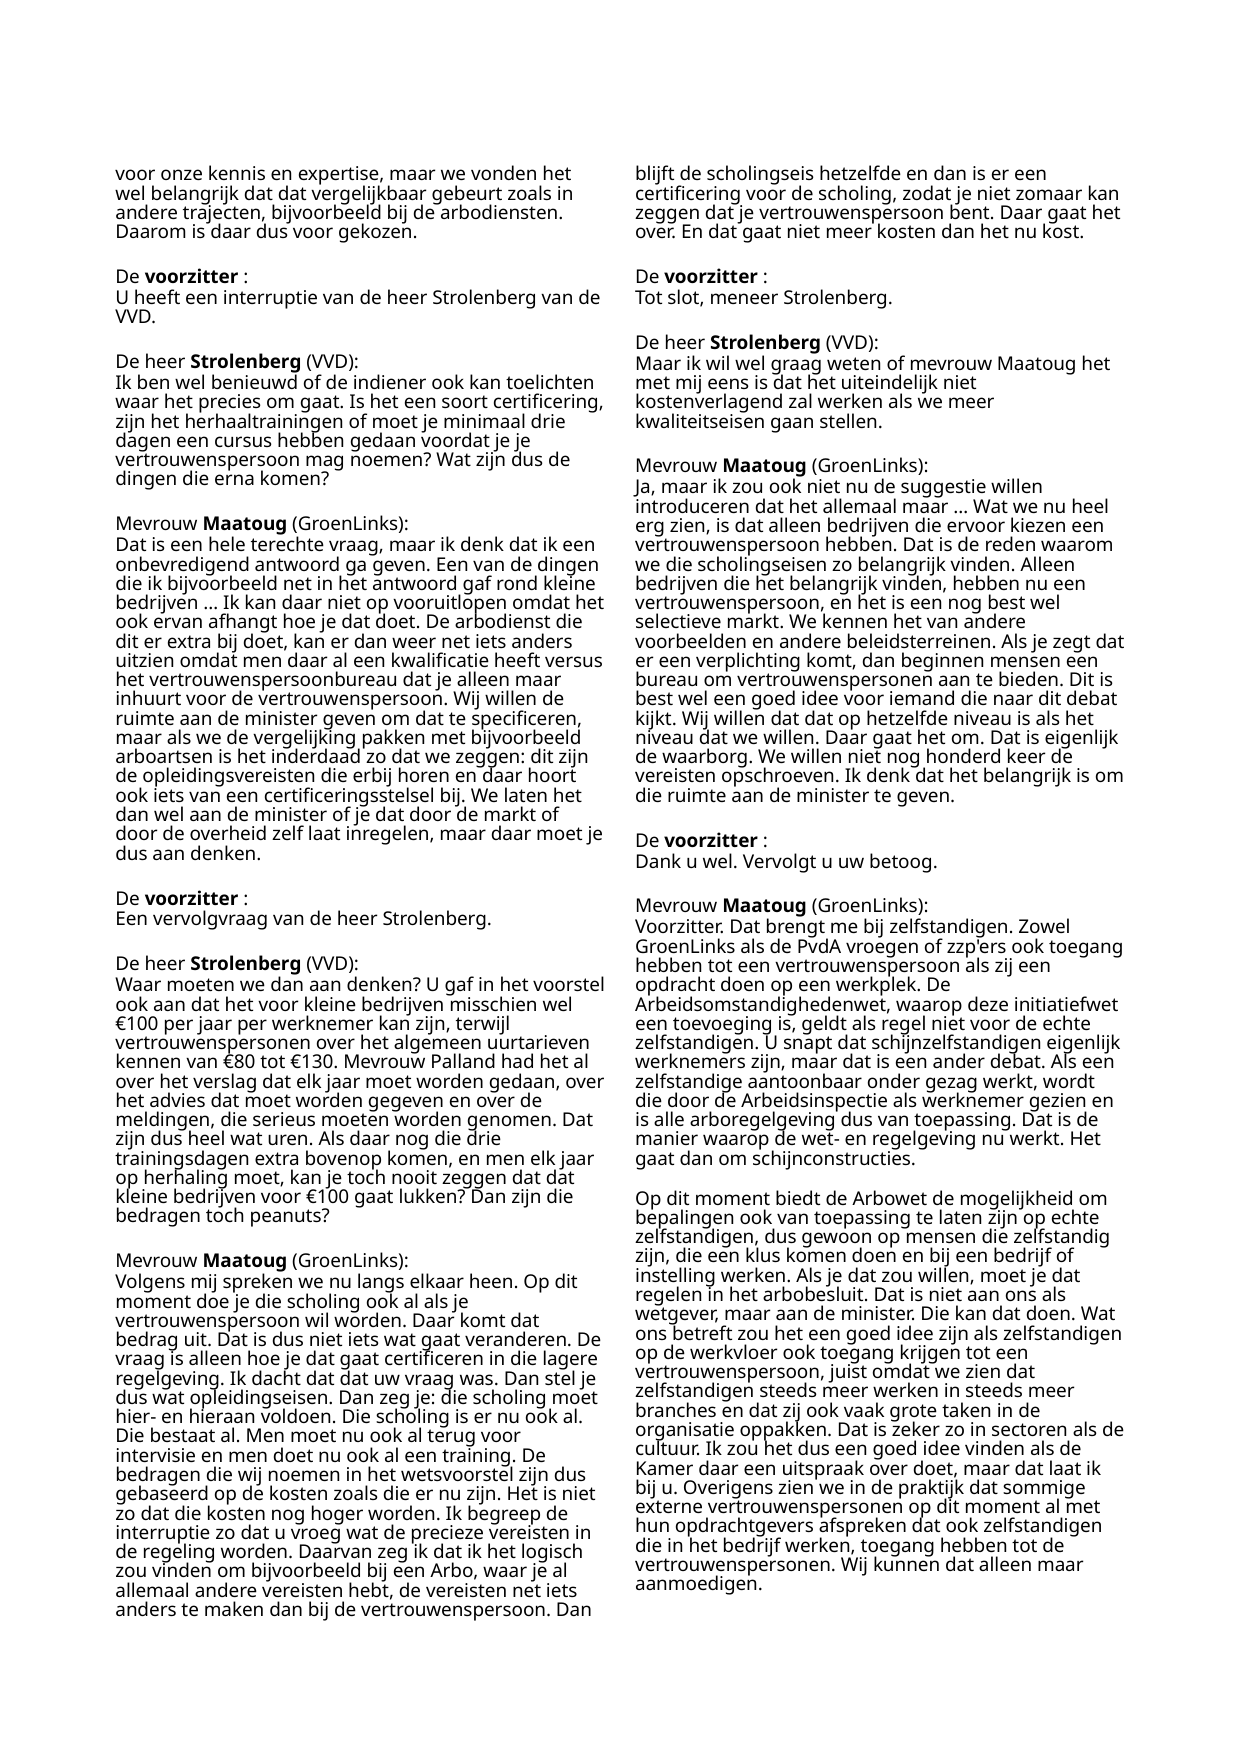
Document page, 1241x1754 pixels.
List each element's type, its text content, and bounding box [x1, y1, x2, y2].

text U heeft een interruptie van de heer Strolenberg van de VVD. [115, 289, 605, 327]
text Voorzitter. Dat brengt me bij zelfstandigen. Zowel GroenLinks als de PvdA vroegen of zzp'ers ook toegang hebben tot een vertrouwenspersoon als zij een opdracht doen op een werkplek. De Arbeidsomstandighedenwet, waarop deze initiatiefwet een toevoeging is, geldt als regel niet voor de echte zelfstandigen. U snapt dat schijnzelfstandigen eigenlijk werknemers zijn, maar dat is een ander debat. Als een zelfstandige aantoonbaar onder gezag werkt, wordt die door de Arbeidsinspectie als werknemer gezien en is alle arboregelgeving dus van toepassing. Dat is de manier waarop de wet- en regelgeving nu werkt. Het gaat dan om schijnconstructies. [635, 918, 1125, 1169]
text Dank u wel. Vervolgt u uw betoog. [635, 853, 1125, 872]
text Mevrouw Maatoug (GroenLinks): [635, 893, 1125, 918]
text Mevrouw Maatoug (GroenLinks): [115, 511, 605, 536]
text De voorzitter : [115, 885, 605, 910]
text Dat is een hele terechte vraag, maar ik denk dat ik een onbevredigend antwoord ga geven. Een van de dingen die ik bijvoorbeeld net in het antwoord gaf rond kleine bedrijven … Ik kan daar niet op vooruitlopen omdat het ook ervan afhangt hoe je dat doet. De arbodienst die dit er extra bij doet, kan er dan weer net iets anders uitzien omdat men daar al een kwalificatie heeft versus het vertrouwenspersoonbureau dat je alleen maar inhuurt voor de vertrouwenspersoon. Wij willen de ruimte aan de minister geven om dat te specificeren, maar als we de vergelijking pakken met bijvoorbeeld arboartsen is het inderdaad zo dat we zeggen: dit zijn de opleidingsvereisten die erbij horen en daar hoort ook iets van een certificeringsstelsel bij. We laten het dan wel aan de minister of je dat door de markt of door de overheid zelf laat inregelen, maar daar moet je dus aan denken. [115, 536, 605, 864]
text De voorzitter : [115, 263, 605, 289]
text Mevrouw Maatoug (GroenLinks): [635, 453, 1125, 478]
text voor onze kennis en expertise, maar we vonden het wel belangrijk dat dat vergelijkbaar gebeurt zoals in andere trajecten, bijvoorbeeld bij de arbodiensten. Daarom is daar dus voor gekozen. [115, 165, 605, 242]
text De heer Strolenberg (VVD): [115, 951, 605, 976]
text Mevrouw Maatoug (GroenLinks): [115, 1248, 605, 1273]
text Waar moeten we dan aan denken? U gaf in het voorstel ook aan dat het voor kleine bedrijven misschien wel €100 per jaar per werknemer kan zijn, terwijl vertrouwenspersonen over het algemeen uurtarieven kennen van €80 tot €130. Mevrouw Palland had het al over het verslag dat elk jaar moet worden gedaan, over het advies dat moet worden gegeven en over de meldingen, die serieus moeten worden genomen. Dat zijn dus heel wat uren. Als daar nog die drie trainingsdagen extra bovenop komen, en men elk jaar op herhaling moet, kan je toch nooit zeggen dat dat kleine bedrijven voor €100 gaat lukken? Dan zijn die bedragen toch peanuts? [115, 976, 605, 1227]
text De voorzitter : [635, 827, 1125, 853]
text Ja, maar ik zou ook niet nu de suggestie willen introduceren dat het allemaal maar … Wat we nu heel erg zien, is dat alleen bedrijven die ervoor kiezen een vertrouwenspersoon hebben. Dat is de reden waarom we die scholingseisen zo belangrijk vinden. Alleen bedrijven die het belangrijk vinden, hebben nu een vertrouwenspersoon, en het is een nog best wel selectieve markt. We kennen het van andere voorbeelden en andere beleidsterreinen. Als je zegt dat er een verplichting komt, dan beginnen mensen een bureau om vertrouwenspersonen aan te bieden. Dit is best wel een goed idee voor iemand die naar dit debat kijkt. Wij willen dat dat op hetzelfde niveau is als het niveau dat we willen. Daar gaat het om. Dat is eigenlijk de waarborg. We willen niet nog honderd keer de vereisten opschroeven. Ik denk dat het belangrijk is om die ruimte aan de minister te geven. [635, 478, 1125, 806]
text Op dit moment biedt de Arbowet de mogelijkheid om bepalingen ook van toepassing te laten zijn op echte zelfstandigen, dus gewoon op mensen die zelfstandig zijn, die een klus komen doen en bij een bedrijf of instelling werken. Als je dat zou willen, moet je dat regelen in het arbobesluit. Dat is niet aan ons als wetgever, maar aan de minister. Die kan dat doen. Wat ons betreft zou het een goed idee zijn als zelfstandigen op de werkvloer ook toegang krijgen tot een vertrouwenspersoon, juist omdat we zien dat zelfstandigen steeds meer werken in steeds meer branches en dat zij ook vaak grote taken in de organisatie oppakken. Dat is zeker zo in sectoren als de cultuur. Ik zou het dus een goed idee vinden als de Kamer daar een uitspraak over doet, maar dat laat ik bij u. Overigens zien we in de praktijk dat sommige externe vertrouwenspersonen op dit moment al met hun opdrachtgevers afspreken dat ook zelfstandigen die in het bedrijf werken, toegang hebben tot de vertrouwenspersonen. Wij kunnen dat alleen maar aanmoedigen. [635, 1190, 1125, 1594]
text Maar ik wil wel graag weten of mevrouw Maatoug het met mij eens is dat het uiteindelijk niet kostenverlagend zal werken als we meer kwaliteitseisen gaan stellen. [635, 355, 1125, 432]
text De heer Strolenberg (VVD): [115, 348, 605, 374]
text Een vervolgvraag van de heer Strolenberg. [115, 910, 605, 930]
text Ik ben wel benieuwd of de indiener ook kan toelichten waar het precies om gaat. Is het een soort certificering, zijn het herhaaltrainingen of moet je minimaal drie dagen een cursus hebben gedaan voordat je je vertrouwenspersoon mag noemen? Wat zijn dus de dingen die erna komen? [115, 374, 605, 490]
text blijft de scholingseis hetzelfde en dan is er een certificering voor de scholing, zodat je niet zomaar kan zeggen dat je vertrouwenspersoon bent. Daar gaat het over. En dat gaat niet meer kosten dan het nu kost. [635, 165, 1125, 242]
text Tot slot, meneer Strolenberg. [635, 289, 1125, 308]
text De voorzitter : [635, 263, 1125, 289]
text De heer Strolenberg (VVD): [635, 329, 1125, 355]
text Volgens mij spreken we nu langs elkaar heen. Op dit moment doe je die scholing ook al als je vertrouwenspersoon wil worden. Daar komt dat bedrag uit. Dat is dus niet iets wat gaat veranderen. De vraag is alleen hoe je dat gaat certificeren in die lagere regelgeving. Ik dacht dat dat uw vraag was. Dan stel je dus wat opleidingseisen. Dan zeg je: die scholing moet hier- en hieraan voldoen. Die scholing is er nu ook al. Die bestaat al. Men moet nu ook al terug voor intervisie en men doet nu ook al een training. De bedragen die wij noemen in het wetsvoorstel zijn dus gebaseerd op de kosten zoals die er nu zijn. Het is niet zo dat die kosten nog hoger worden. Ik begreep de interruptie zo dat u vroeg wat de precieze vereisten in de regeling worden. Daarvan zeg ik dat ik het logisch zou vinden om bijvoorbeeld bij een Arbo, waar je al allemaal andere vereisten hebt, de vereisten net iets anders te maken dan bij de vertrouwenspersoon. Dan [115, 1273, 605, 1620]
